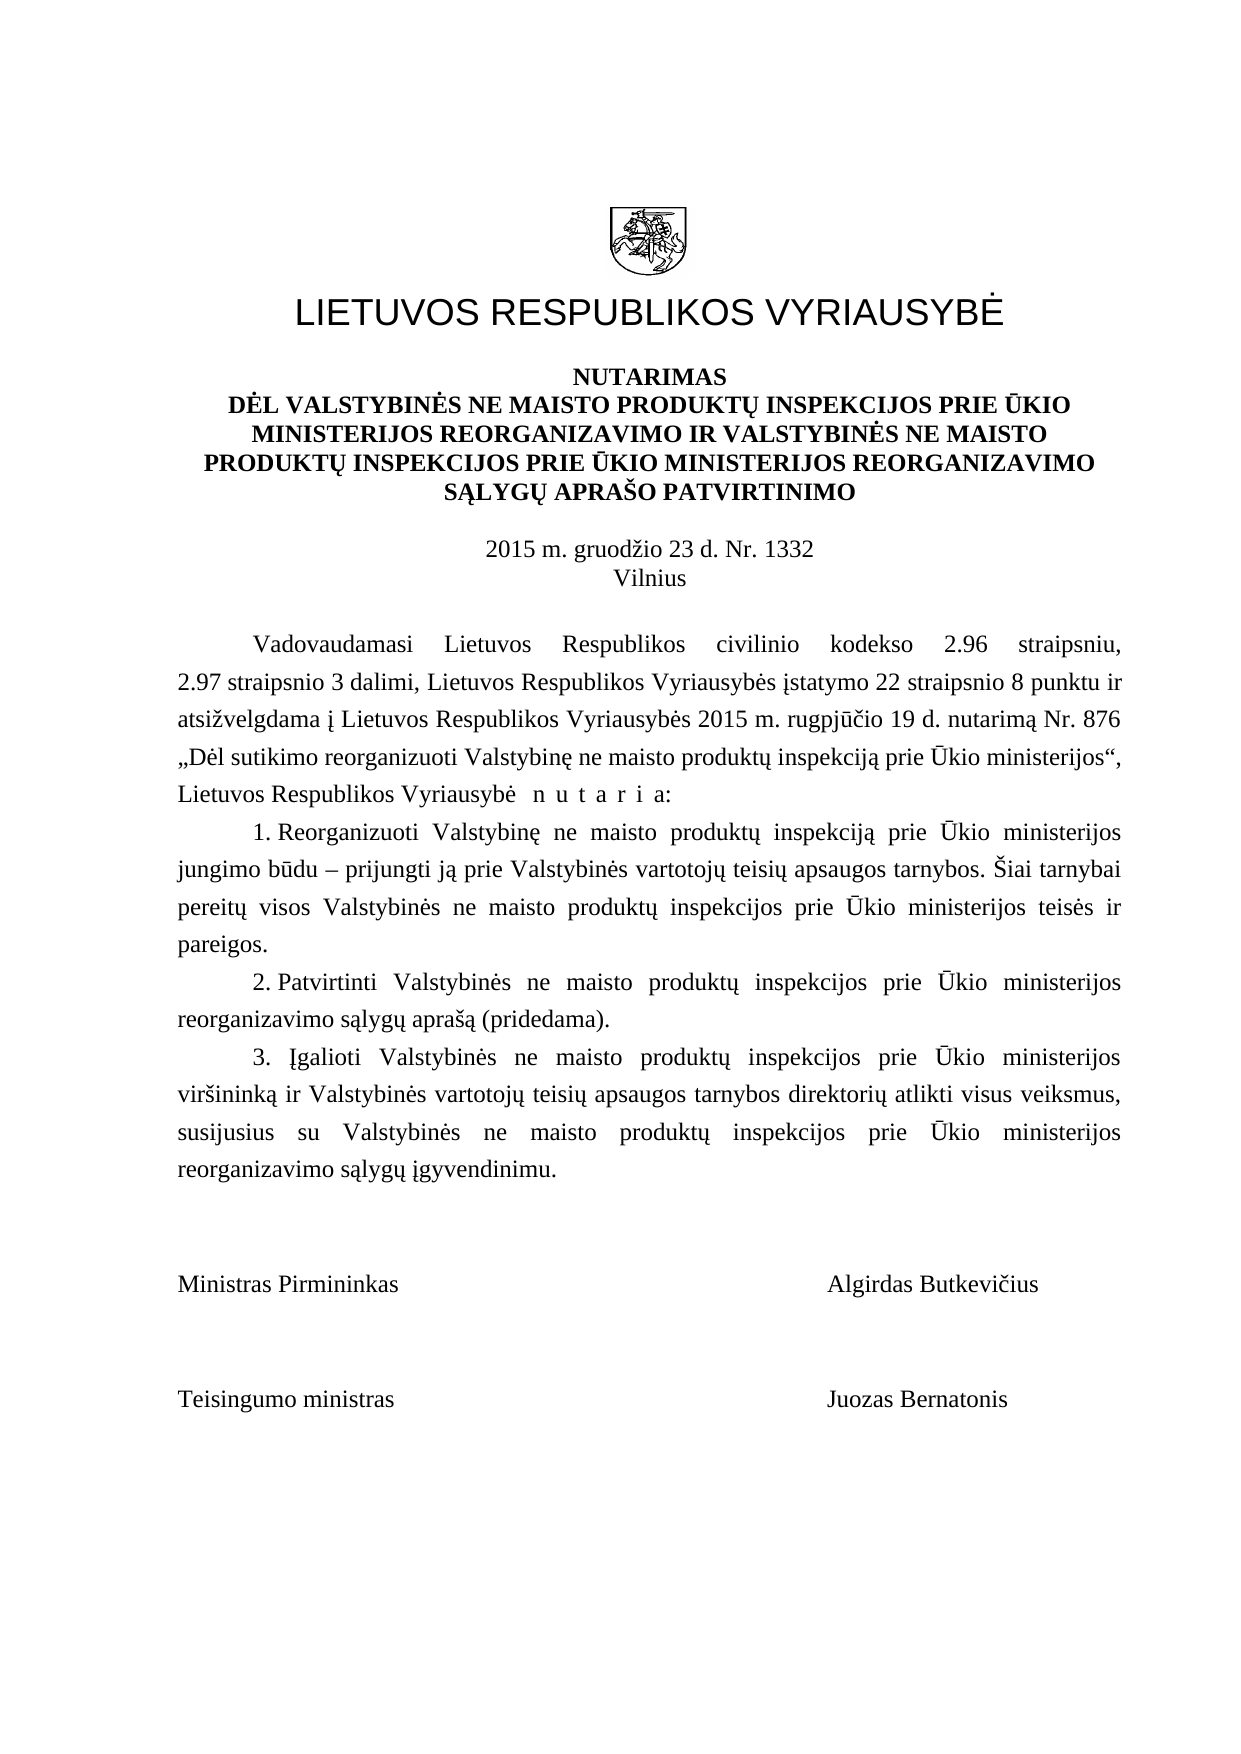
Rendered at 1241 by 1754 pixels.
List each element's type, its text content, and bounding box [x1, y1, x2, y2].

text Ministras Pirmininkas Algirdas Butkevičius [177, 1269, 1122, 1298]
text Dėl VALSTYBINĖS NE MAISTO PRODUKTŲ INSPEKCIJOS PRIE ŪKIO MINISTERIJOS REORGANIZAVIMO IR VALSTYBINĖS NE MAISTO PRODUKTŲ INSPEKCIJOS PRIE ŪKIO MINISTERIJOS REORGANIZAVIMO SĄLYGŲ APRAŠO PATVIRTINIMO [177, 390, 1122, 505]
text 3. Įgalioti Valstybinės ne maisto produktų inspekcijos prie Ūkio ministerijos viršininką ir Valstybinės vartotojų teisių apsaugos tarnybos direktorių atlikti visus veiksmus, susijusius su Valstybinės ne maisto produktų inspekcijos prie Ūkio ministerijos reorganizavimo sąlygų įgyvendinimu. [177, 1033, 1122, 1183]
text 2. Patvirtinti Valstybinės ne maisto produktų inspekcijos prie Ūkio ministerijos reorganizavimo sąlygų aprašą (pridedama). [177, 958, 1122, 1033]
text 1. Reorganizuoti Valstybinę ne maisto produktų inspekciją prie Ūkio ministerijos jungimo būdu – prijungti ją prie Valstybinės vartotojų teisių apsaugos tarnybos. Šiai tarnybai pereitų visos Valstybinės ne maisto produktų inspekcijos prie Ūkio ministerijos teisės ir pareigos. [177, 808, 1122, 958]
text Vadovaudamasi Lietuvos Respublikos civilinio kodekso 2.96 straipsniu, 2.97 straipsnio 3 dalimi, Lietuvos Respublikos Vyriausybės įstatymo 22 straipsnio 8 punktu ir atsižvelgdama į Lietuvos Respublikos Vyriausybės 2015 m. rugpjūčio 19 d. nutarimą Nr. 876 „Dėl sutikimo reorganizuoti Valstybinę ne maisto produktų inspekciją prie Ūkio ministerijos“, Lietuvos Respublikos Vyriausybė nutaria: [177, 620, 1122, 808]
text 2015 m. gruodžio 23 d. Nr. 1332 Vilnius [177, 534, 1122, 592]
text Teisingumo ministras Juozas Bernatonis [177, 1384, 1122, 1413]
text nutarimas [177, 362, 1122, 390]
text Lietuvos Respublikos Vyriausybė [177, 290, 1122, 333]
